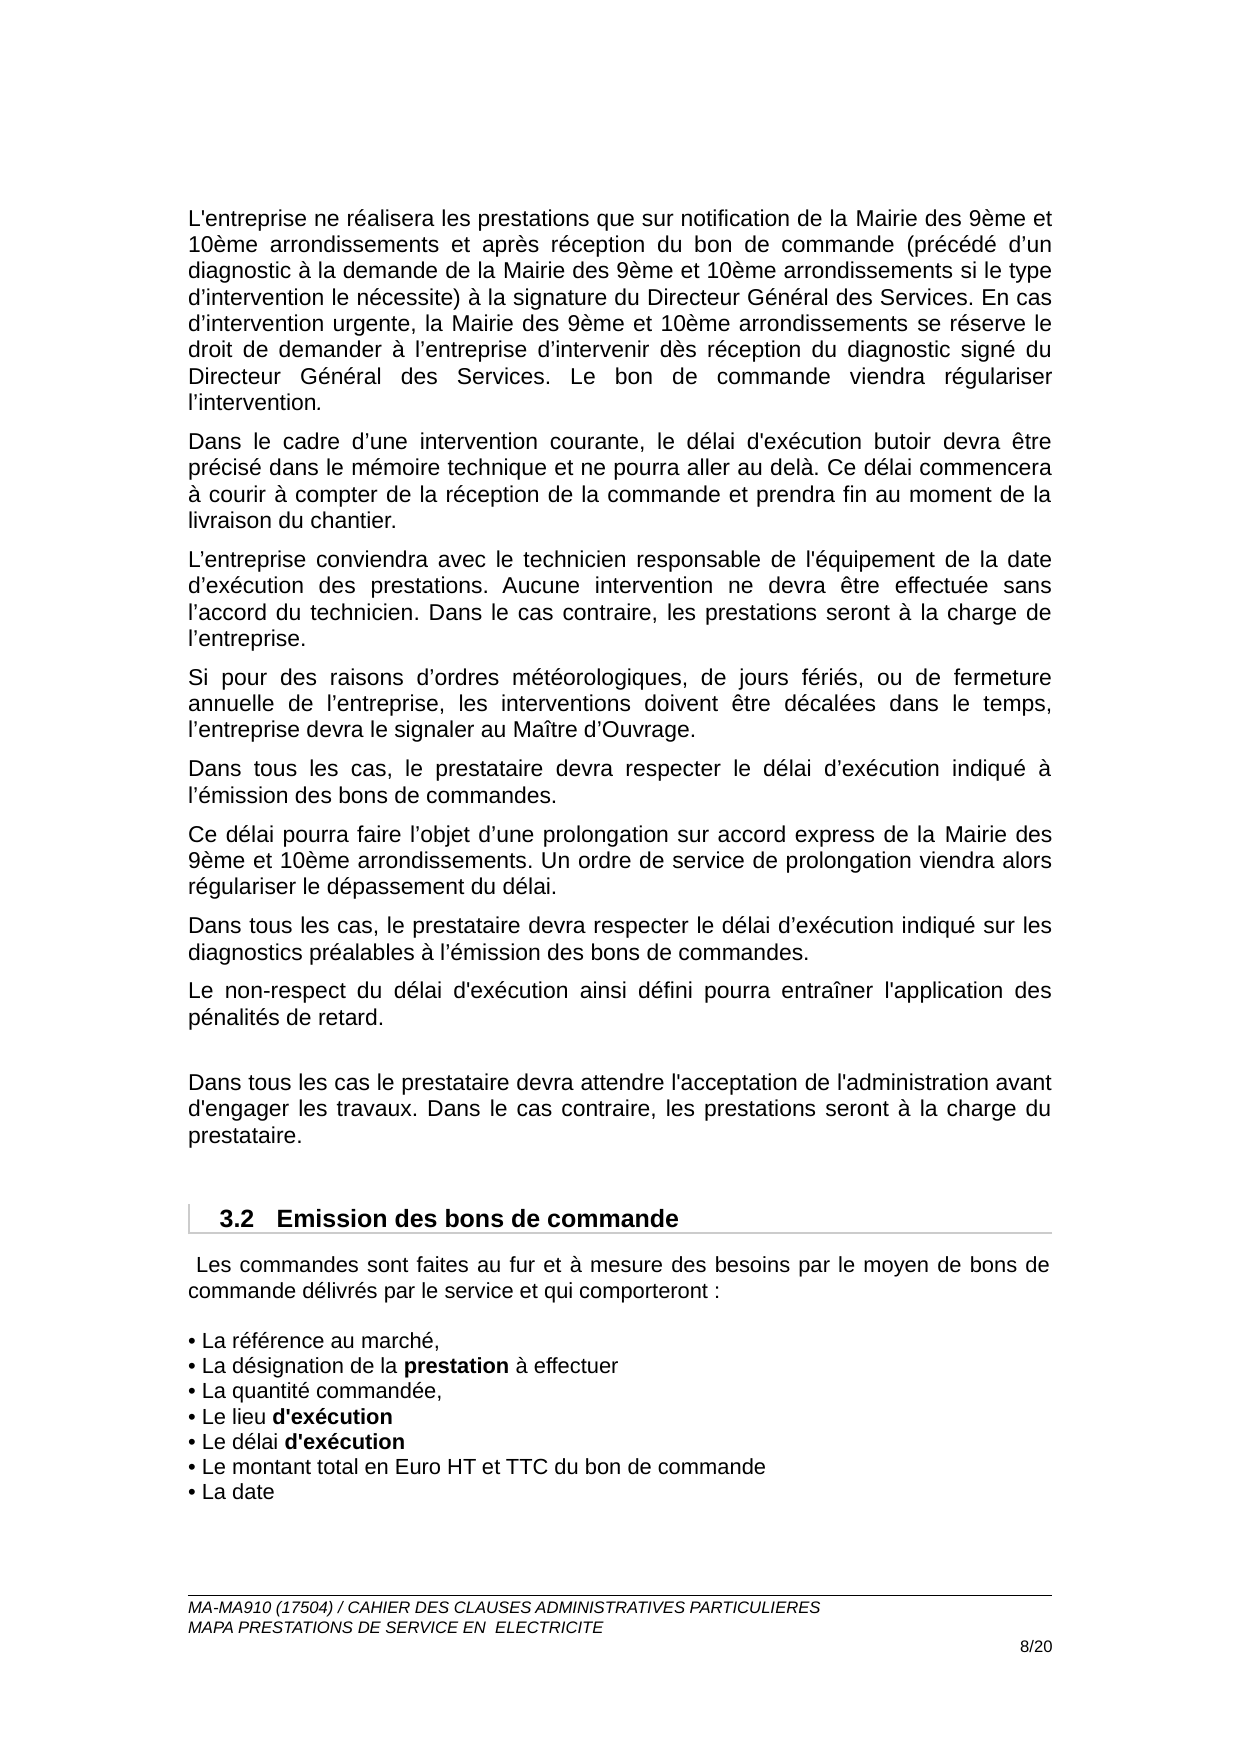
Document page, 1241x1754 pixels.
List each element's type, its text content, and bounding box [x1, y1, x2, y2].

text • La désignation de la prestation à effectuer [188, 1353, 1052, 1378]
text • Le délai d'exécution [188, 1429, 1052, 1454]
text • Le lieu d'exécution [188, 1403, 1052, 1429]
subtitle Emission des bons de commande [190, 1204, 1052, 1232]
text • La référence au marché, [188, 1328, 1052, 1353]
text L’entreprise conviendra avec le technicien responsable de l'équipement de la date d’exécution des prestations. Aucune intervention ne devra être effectuée sans l’accord du technicien. Dans le cas contraire, les prestations seront à la charge de l’entreprise. [188, 546, 1052, 651]
text • La quantité commandée, [188, 1378, 1052, 1403]
text Les commandes sont faites au fur et à mesure des besoins par le moyen de bons de commande délivrés par le service et qui comporteront : [188, 1252, 1052, 1303]
text Dans tous les cas, le prestataire devra respecter le délai d’exécution indiqué sur les diagnostics préalables à l’émission des bons de commandes. [188, 912, 1052, 965]
text • Le montant total en Euro HT et TTC du bon de commande [188, 1454, 1052, 1479]
text Dans le cadre d’une intervention courante, le délai d'exécution butoir devra être précisé dans le mémoire technique et ne pourra aller au delà. Ce délai commencera à courir à compter de la réception de la commande et prendra fin au moment de la livraison du chantier. [188, 428, 1052, 533]
text Le non-respect du délai d'exécution ainsi défini pourra entraîner l'application des pénalités de retard. [188, 977, 1052, 1030]
text Dans tous les cas, le prestataire devra respecter le délai d’exécution indiqué à l’émission des bons de commandes. [188, 755, 1052, 808]
text L'entreprise ne réalisera les prestations que sur notification de la Mairie des 9ème et 10ème arrondissements et après réception du bon de commande (précédé d’un diagnostic à la demande de la Mairie des 9ème et 10ème arrondissements si le type d’intervention le nécessite) à la signature du Directeur Général des Services. En cas d’intervention urgente, la Mairie des 9ème et 10ème arrondissements se réserve le droit de demander à l’entreprise d’intervenir dès réception du diagnostic signé du Directeur Général des Services. Le bon de commande viendra régulariser l’intervention. [188, 204, 1052, 415]
text • La date [188, 1479, 1052, 1504]
text Dans tous les cas le prestataire devra attendre l'acceptation de l'administration avant d'engager les travaux. Dans le cas contraire, les prestations seront à la charge du prestataire. [188, 1069, 1052, 1148]
text Ce délai pourra faire l’objet d’une prolongation sur accord express de la Mairie des 9ème et 10ème arrondissements. Un ordre de service de prolongation viendra alors régulariser le dépassement du délai. [188, 821, 1052, 899]
text Si pour des raisons d’ordres météorologiques, de jours fériés, ou de fermeture annuelle de l’entreprise, les interventions doivent être décalées dans le temps, l’entreprise devra le signaler au Maître d’Ouvrage. [188, 664, 1052, 743]
